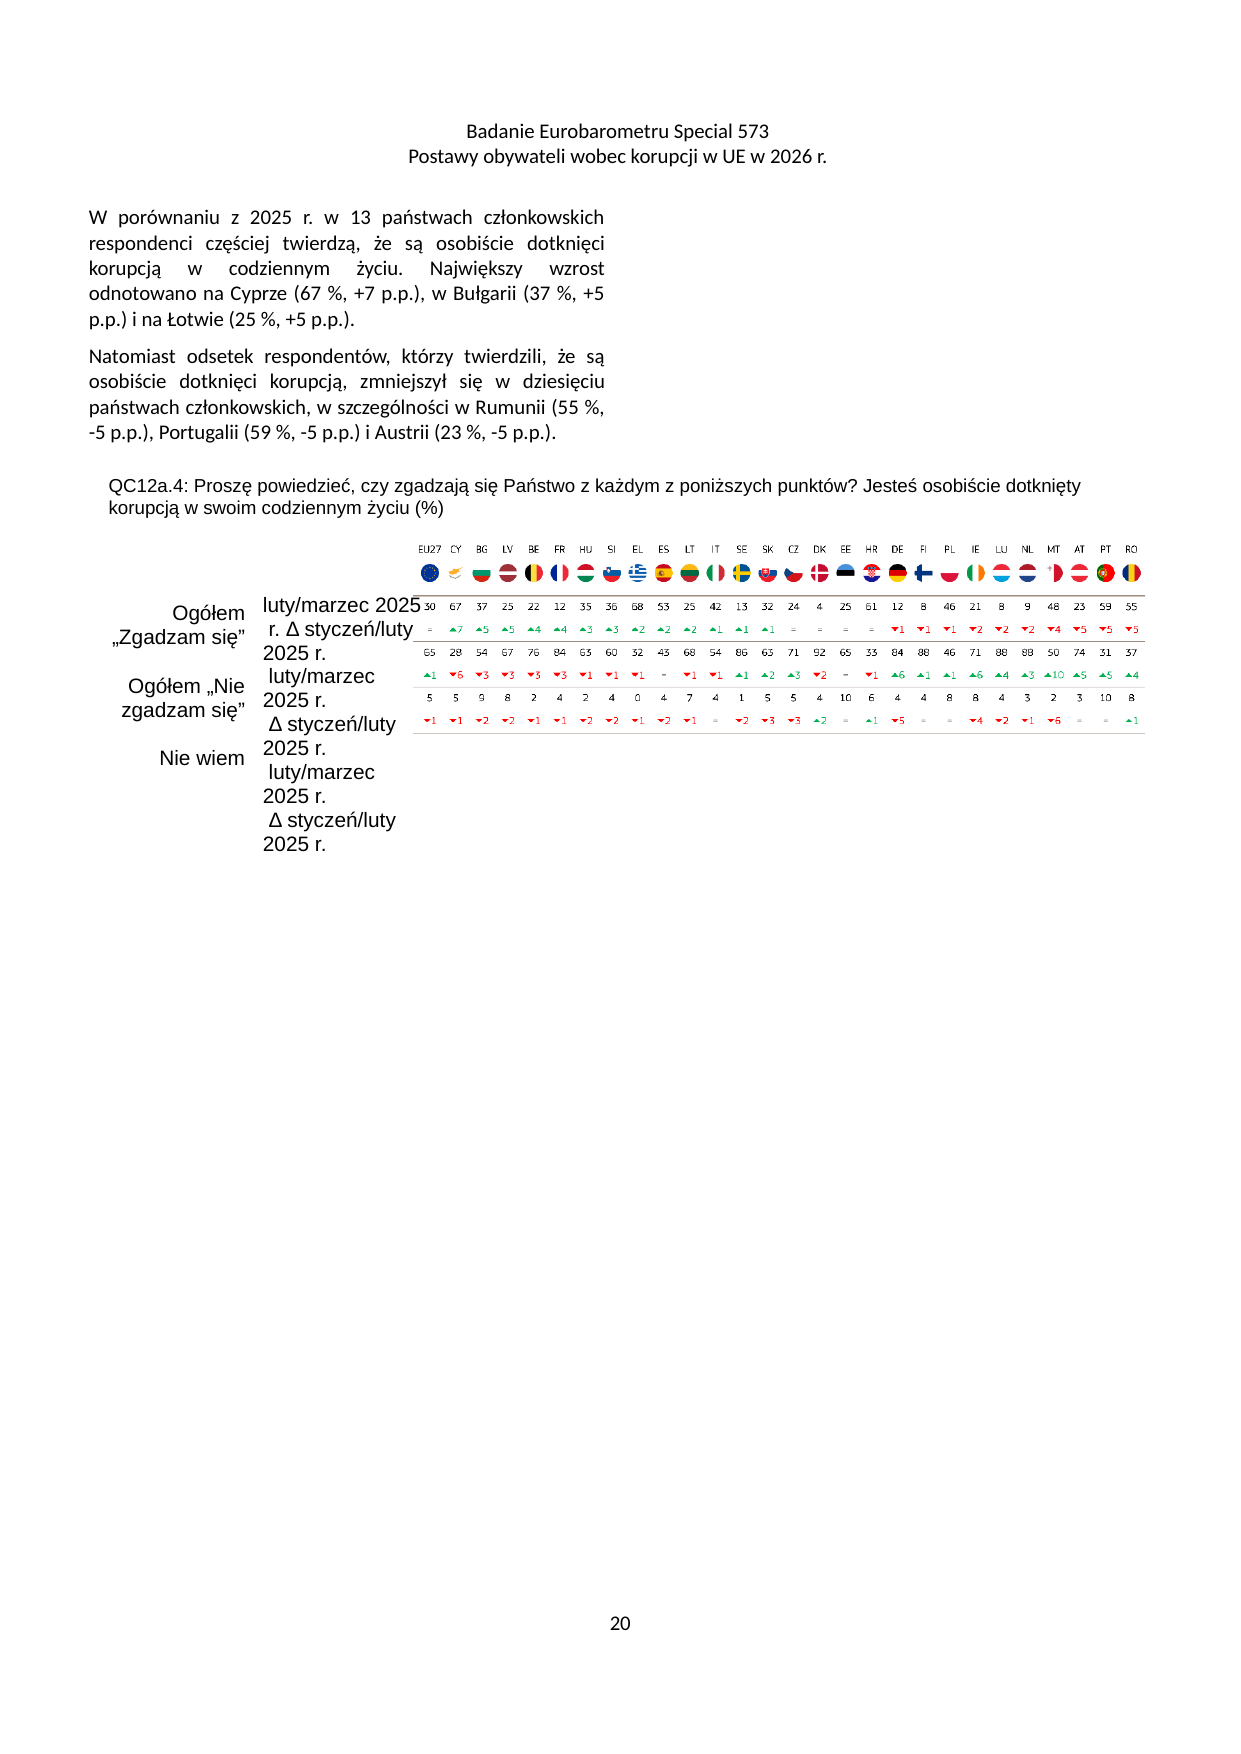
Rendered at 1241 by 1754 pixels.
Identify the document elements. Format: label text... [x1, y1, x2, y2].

text Natomiast odsetek respondentów, którzy twierdzili, że są osobiście dotknięci korupcją, zmniejszył się w dziesięciu państwach członkowskich, w szczególności w Rumunii (55 %, -5 p.p.), Portugalii (59 %, -5 p.p.) i Austrii (23 %, -5 p.p.). [88, 343, 605, 445]
text W porównaniu z 2025 r. w 13 państwach członkowskich respondenci częściej twierdzą, że są osobiście dotknięci korupcją w codziennym życiu. Największy wzrost odnotowano na Cyprze (67 %, +7 p.p.), w Bułgarii (37 %, +5 p.p.) i na Łotwie (25 %, +5 p.p.). [88, 204, 605, 331]
picture [413, 534, 1148, 740]
